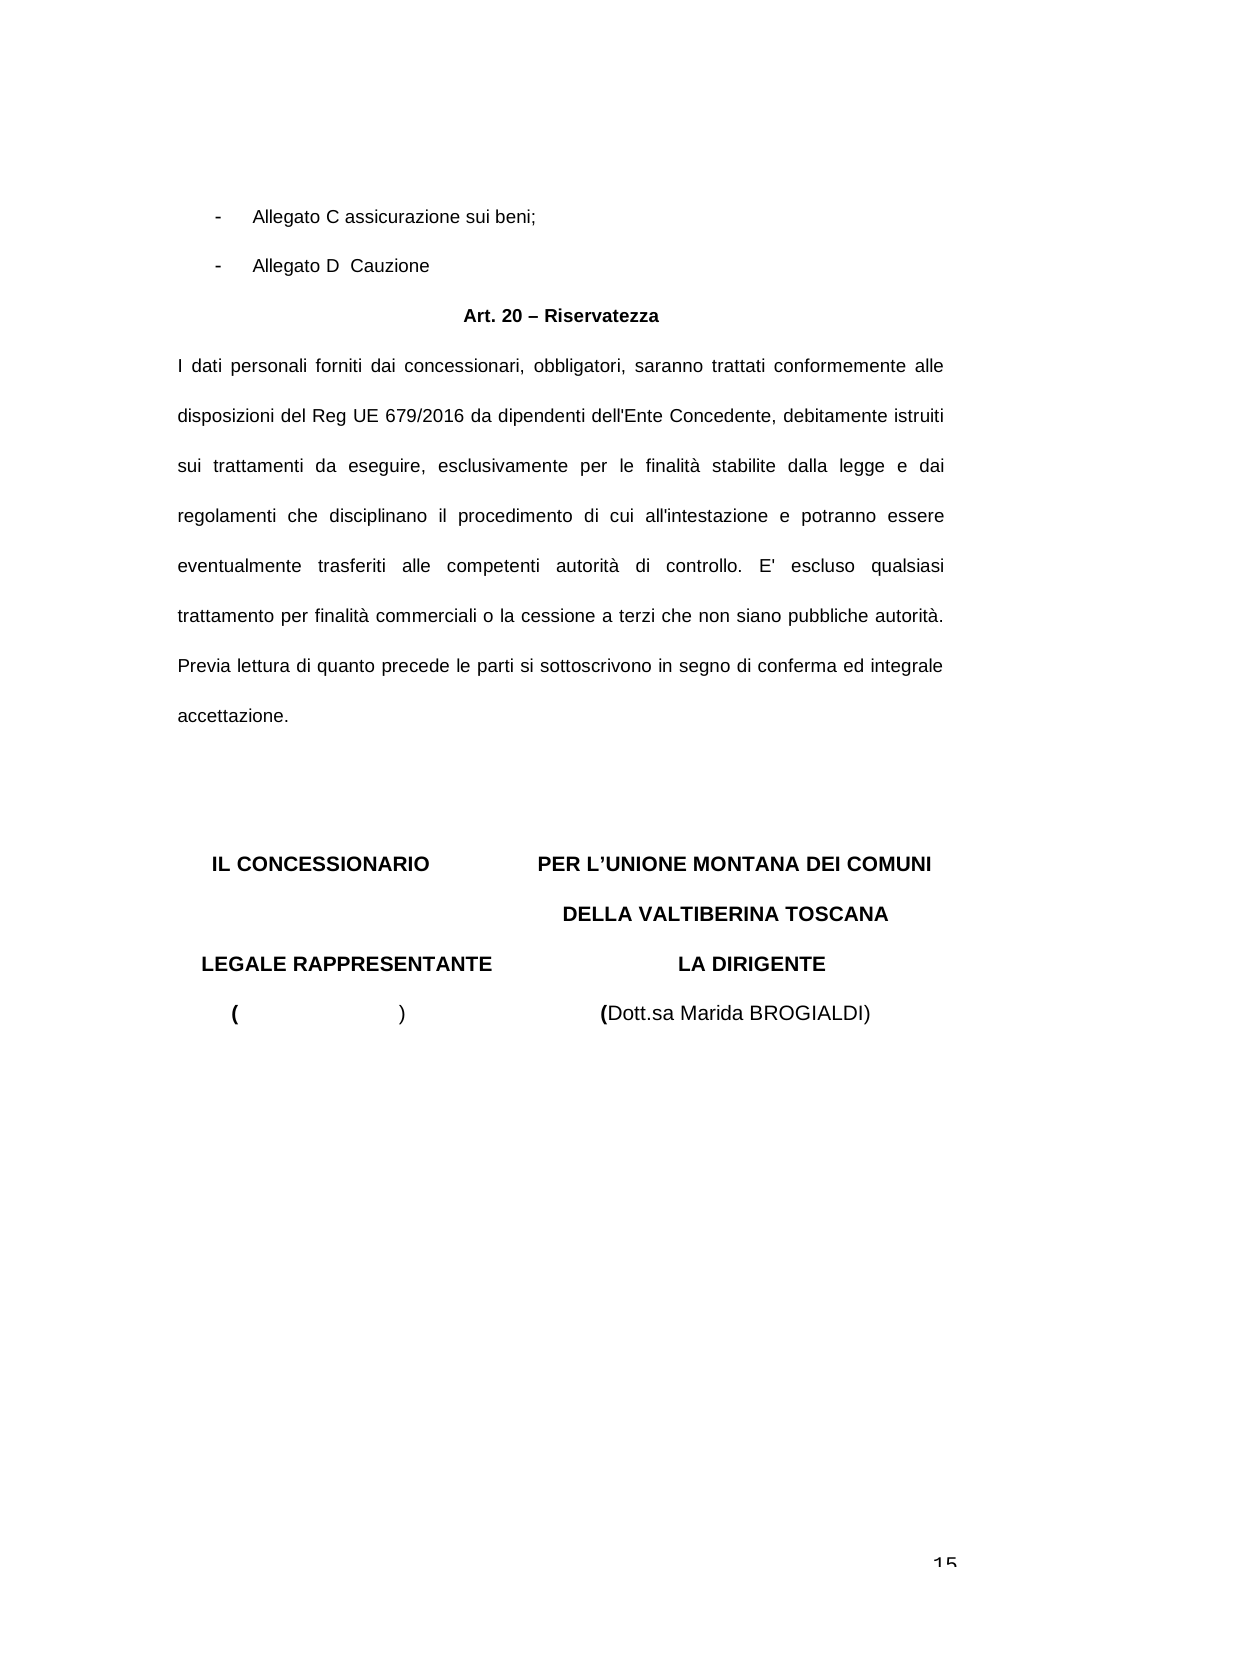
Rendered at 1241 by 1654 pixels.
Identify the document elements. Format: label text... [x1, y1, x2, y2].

text I dati personali forniti dai concessionari, obbligatori, saranno trattati conformemente alle disposizioni del Reg UE 679/2016 da dipendenti dell'Ente Concedente, debitamente istruiti sui trattamenti da eseguire, esclusivamente per le finalità stabilite dalla legge e dai regolamenti che disciplinano il procedimento di cui all'intestazione e potranno essere eventualmente trasferiti alle competenti autorità di controllo. E' escluso qualsiasi trattamento per finalità commerciali o la cessione a terzi che non siano pubbliche autorità. Previa lettura di quanto precede le parti si sottoscrivono in segno di conferma ed integrale accettazione. [177, 327, 945, 726]
text LEGALE RAPPRESENTANTE LA DIRIGENTE [177, 926, 945, 976]
text IL CONCESSIONARIO PER L’UNIONE MONTANA DEI COMUNI [177, 826, 945, 876]
list Allegato D Cauzione [215, 227, 945, 277]
text DELLA VALTIBERINA TOSCANA [177, 876, 945, 926]
list Allegato C assicurazione sui beni; [215, 177, 945, 227]
text Art. 20 – Riservatezza [177, 277, 945, 327]
text ( ) (Dott.sa Marida BROGIALDI) [177, 976, 945, 1025]
